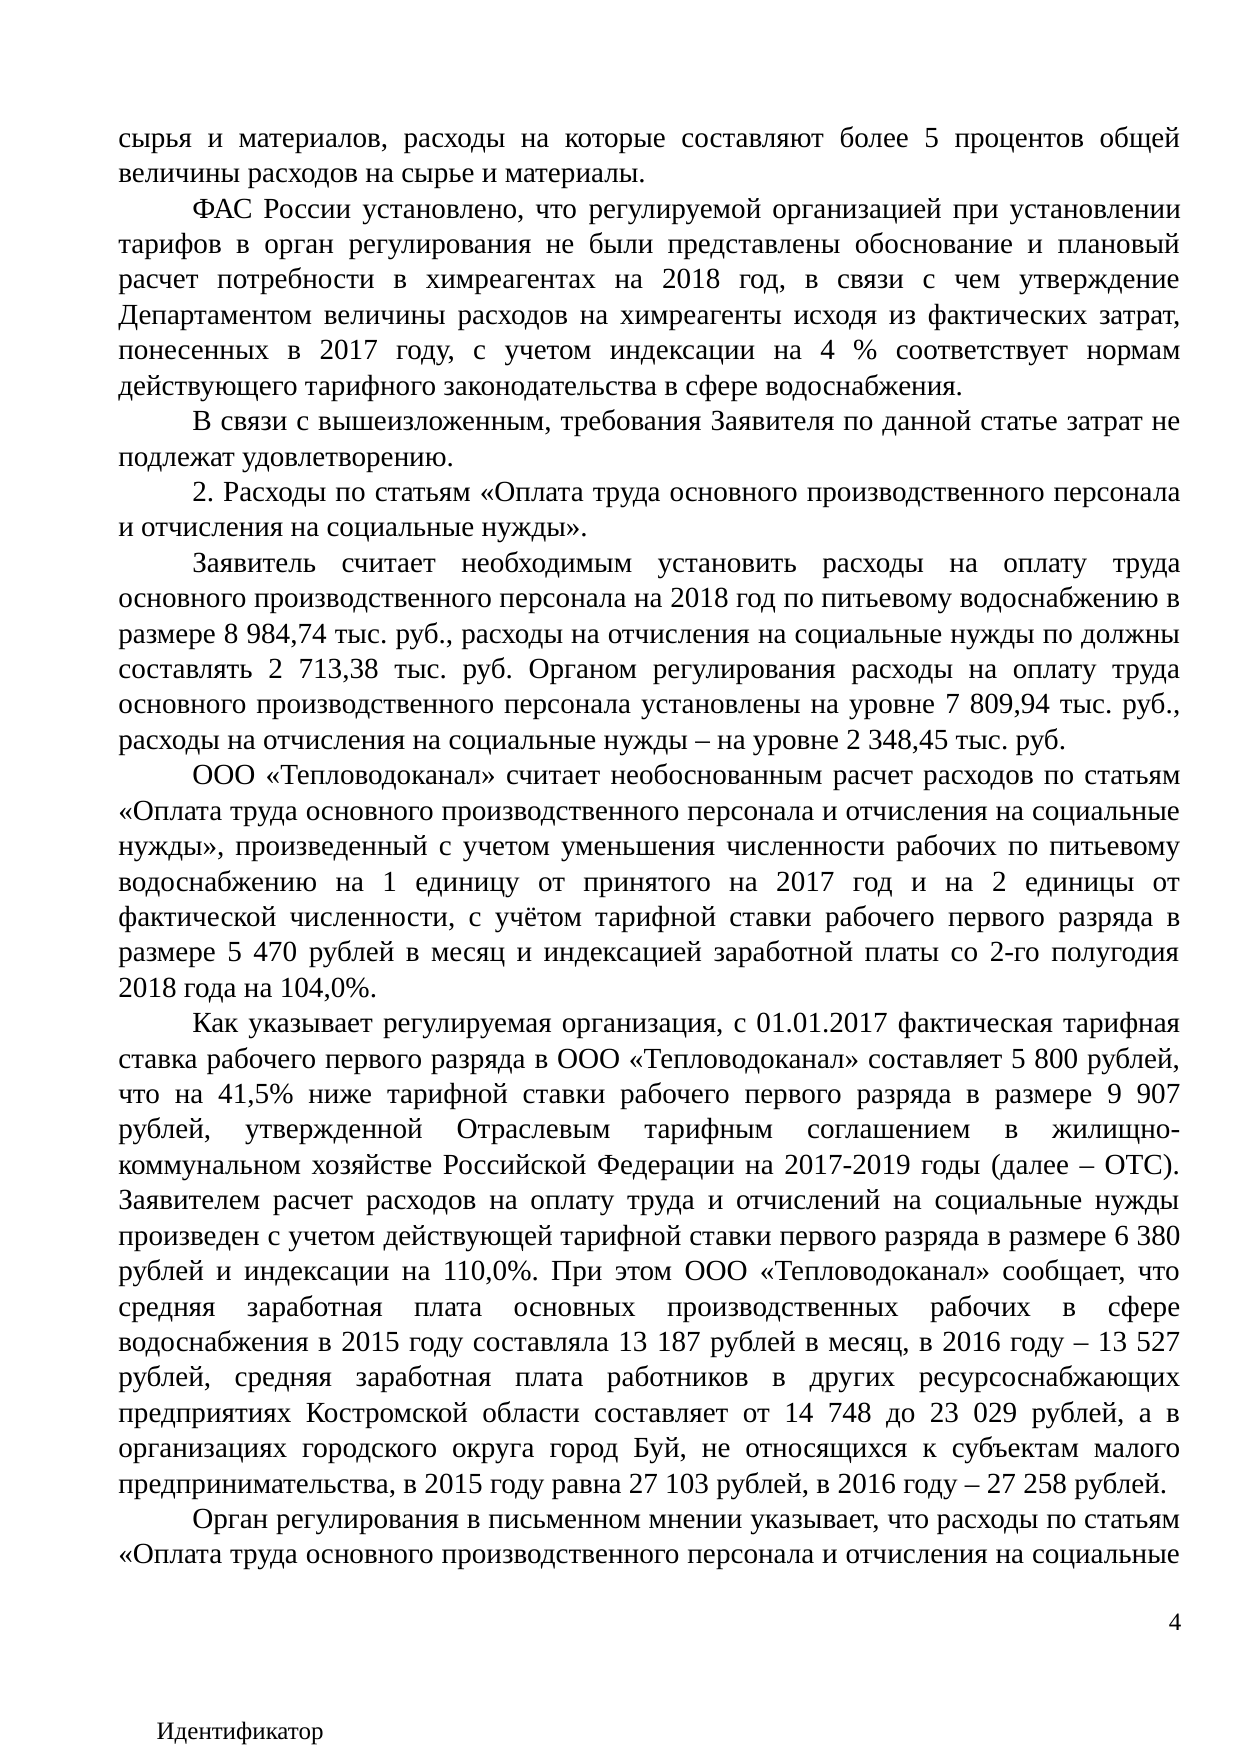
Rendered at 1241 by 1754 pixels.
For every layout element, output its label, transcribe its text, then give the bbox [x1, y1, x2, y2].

text Как указывает регулируемая организация, с 01.01.2017 фактическая тарифная ставка рабочего первого разряда в ООО «Тепловодоканал» составляет 5 800 рублей, что на 41,5% ниже тарифной ставки рабочего первого разряда в размере 9 907 рублей, утвержденной Отраслевым тарифным соглашением в жилищно-коммунальном хозяйстве Российской Федерации на 2017-2019 годы (далее – ОТС). Заявителем расчет расходов на оплату труда и отчислений на социальные нужды произведен с учетом действующей тарифной ставки первого разряда в размере 6 380 рублей и индексации на 110,0%. При этом ООО «Тепловодоканал» сообщает, что средняя заработная плата основных производственных рабочих в сфере водоснабжения в 2015 году составляла 13 187 рублей в месяц, в 2016 году – 13 527 рублей, средняя заработная плата работников в других ресурсоснабжающих предприятиях Костромской области составляет от 14 748 до 23 029 рублей, а в организациях городского округа город Буй, не относящихся к субъектам малого предпринимательства, в 2015 году равна 27 103 рублей, в 2016 году – 27 258 рублей. [118, 1003, 1181, 1499]
text ООО «Тепловодоканал» считает необоснованным расчет расходов по статьям «Оплата труда основного производственного персонала и отчисления на социальные нужды», произведенный с учетом уменьшения численности рабочих по питьевому водоснабжению на 1 единицу от принятого на 2017 год и на 2 единицы от фактической численности, с учётом тарифной ставки рабочего первого разряда в размере 5 470 рублей в месяц и индексацией заработной платы со 2-го полугодия 2018 года на 104,0%. [118, 756, 1181, 1003]
text В связи с вышеизложенным, требования Заявителя по данной статье затрат не подлежат удовлетворению. [118, 401, 1181, 472]
text сырья и материалов, расходы на которые составляют более 5 процентов общей величины расходов на сырье и материалы. [118, 118, 1181, 189]
text Заявитель считает необходимым установить расходы на оплату труда основного производственного персонала на 2018 год по питьевому водоснабжению в размере 8 984,74 тыс. руб., расходы на отчисления на социальные нужды по должны составлять 2 713,38 тыс. руб. Органом регулирования расходы на оплату труда основного производственного персонала установлены на уровне 7 809,94 тыс. руб., расходы на отчисления на социальные нужды – на уровне 2 348,45 тыс. руб. [118, 543, 1181, 756]
text Орган регулирования в письменном мнении указывает, что расходы по статьям «Оплата труда основного производственного персонала и отчисления на социальные [118, 1499, 1181, 1570]
text 2. Расходы по статьям «Оплата труда основного производственного персонала и отчисления на социальные нужды». [118, 472, 1181, 543]
text ФАС России установлено, что регулируемой организацией при установлении тарифов в орган регулирования не были представлены обоснование и плановый расчет потребности в химреагентах на 2018 год, в связи с чем утверждение Департаментом величины расходов на химреагенты исходя из фактических затрат, понесенных в 2017 году, с учетом индексации на 4 % соответствует нормам действующего тарифного законодательства в сфере водоснабжения. [118, 189, 1181, 401]
